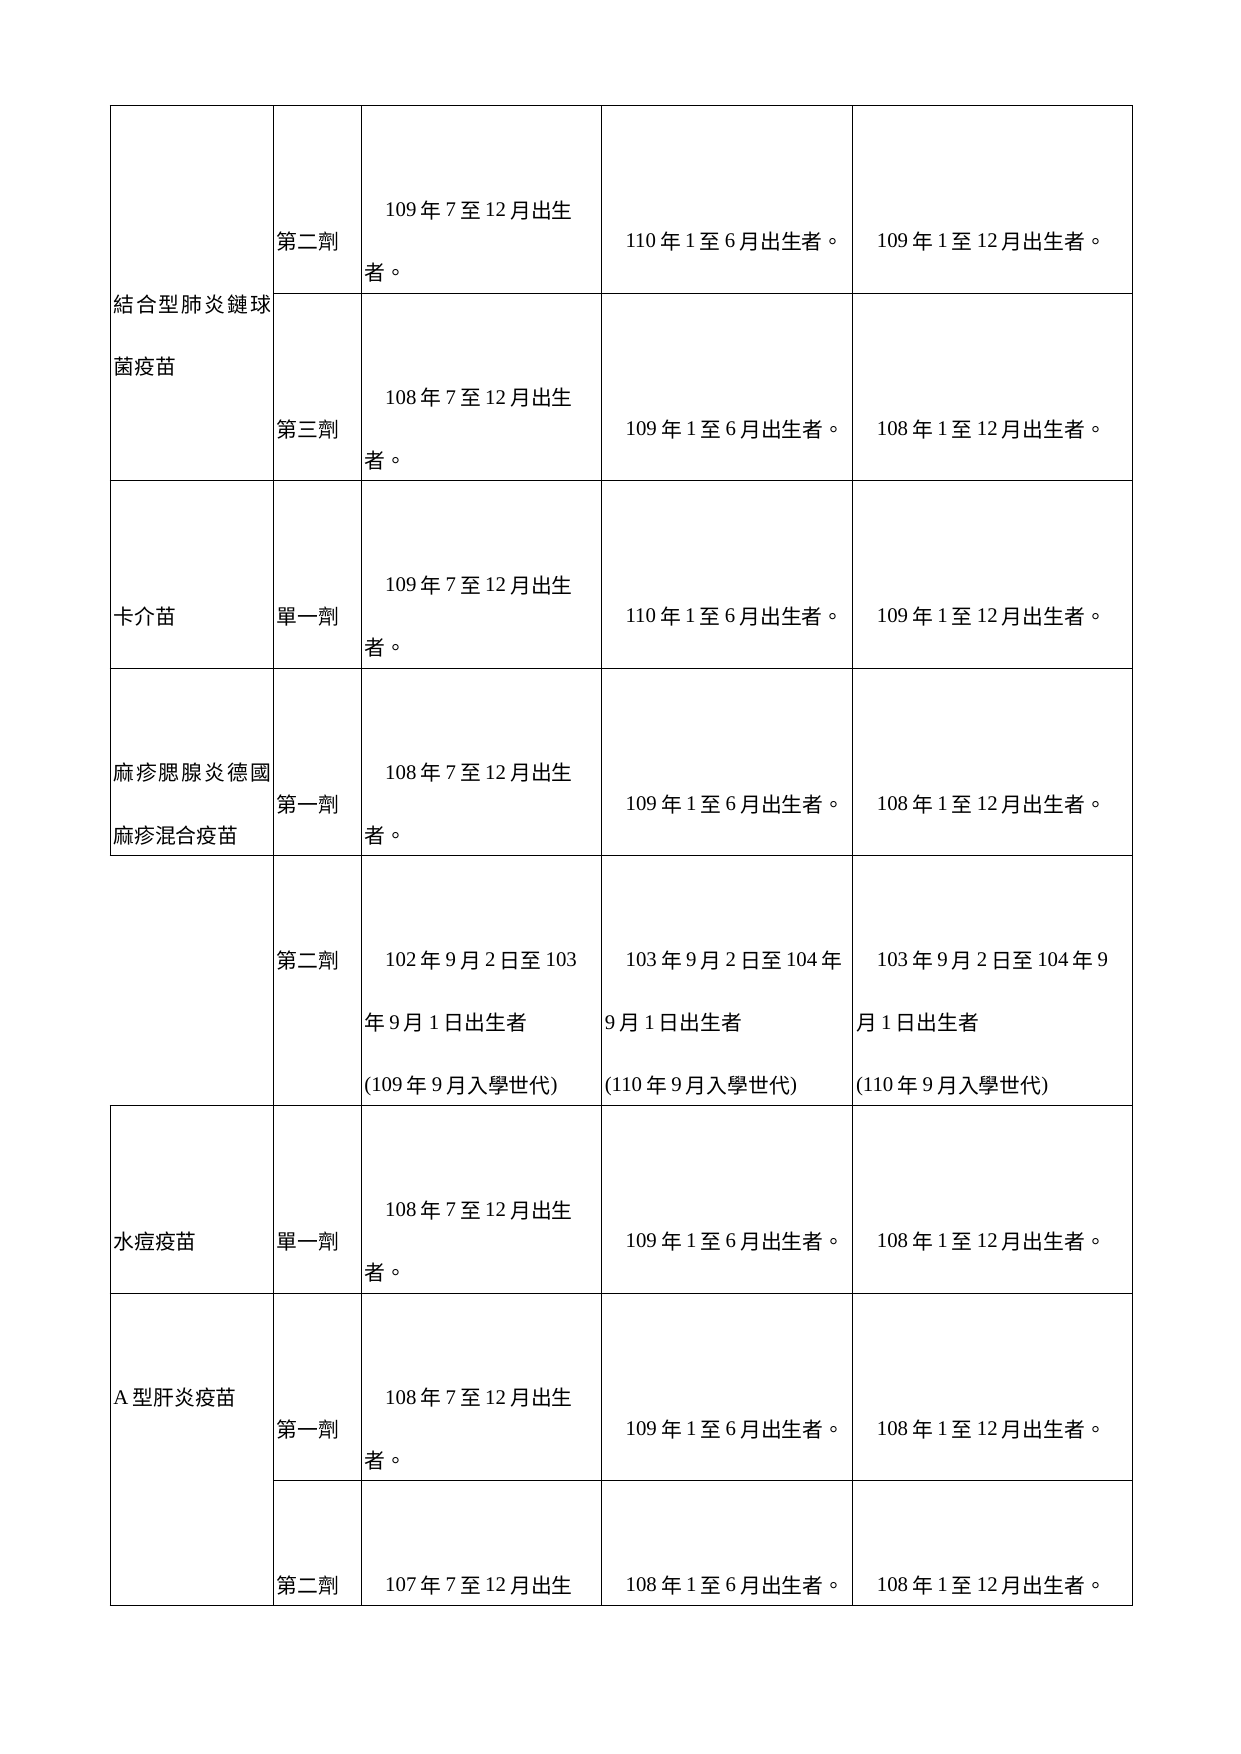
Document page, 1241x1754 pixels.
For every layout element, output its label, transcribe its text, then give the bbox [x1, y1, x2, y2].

table_cell 108年1至12月出生者。 [853, 294, 1132, 480]
table_cell 108年7至12月出生者。 [362, 1106, 601, 1293]
table_cell 麻疹腮腺炎德國麻疹混合疫苗 [111, 669, 273, 855]
table_cell 109年1至6月出生者。 [602, 1294, 852, 1480]
table_cell 103年9月2日至104年9月1日出生者 (110年9月入學世代) [602, 856, 852, 1105]
table_cell 108年1至12月出生者。 [853, 1106, 1132, 1293]
table_cell 單一劑 [274, 481, 361, 668]
table_cell 110年1至6月出生者。 [602, 106, 852, 293]
table_cell 110年1至6月出生者。 [602, 481, 852, 668]
table_cell 卡介苗 [111, 481, 273, 668]
table_cell 109年1至12月出生者。 [853, 106, 1132, 293]
table_cell 結合型肺炎鏈球菌疫苗 [111, 106, 273, 480]
table_cell 109年7至12月出生者。 [362, 481, 601, 668]
table_cell 108年7至12月出生者。 [362, 1294, 601, 1480]
table_cell 107年7至12月出生 [362, 1481, 601, 1605]
table_cell 108年1至12月出生者。 [853, 669, 1132, 855]
table_cell 第一劑 [274, 1294, 361, 1480]
table_cell 第二劑 [274, 106, 361, 293]
table_cell 水痘疫苗 [111, 1106, 273, 1293]
table_cell 109年1至12月出生者。 [853, 481, 1132, 668]
table_cell 109年7至12月出生者。 [362, 106, 601, 293]
table_header [99, 105, 273, 1606]
table_cell 108年1至12月出生者。 [853, 1294, 1132, 1480]
table_cell 第三劑 [274, 294, 361, 480]
table_cell 109年1至6月出生者。 [602, 669, 852, 855]
table_cell 單一劑 [274, 1106, 361, 1293]
table_cell 109年1至6月出生者。 [602, 1106, 852, 1293]
table_cell 102年9月2日至103年9月1日出生者 (109年9月入學世代) [362, 856, 601, 1105]
table_cell 第二劑 [274, 856, 361, 1105]
table_cell 108年7至12月出生者。 [362, 294, 601, 480]
table_cell A型肝炎疫苗 [111, 1294, 273, 1605]
table_cell 108年1至6月出生者。 [602, 1481, 852, 1605]
table_cell 109年1至6月出生者。 [602, 294, 852, 480]
table_cell 第二劑 [274, 1481, 361, 1605]
table_cell 第一劑 [274, 669, 361, 855]
table_cell 103年9月2日至104年9月1日出生者 (110年9月入學世代) [853, 856, 1132, 1105]
table_cell 108年7至12月出生者。 [362, 669, 601, 855]
table_cell 108年1至12月出生者。 [853, 1481, 1132, 1605]
